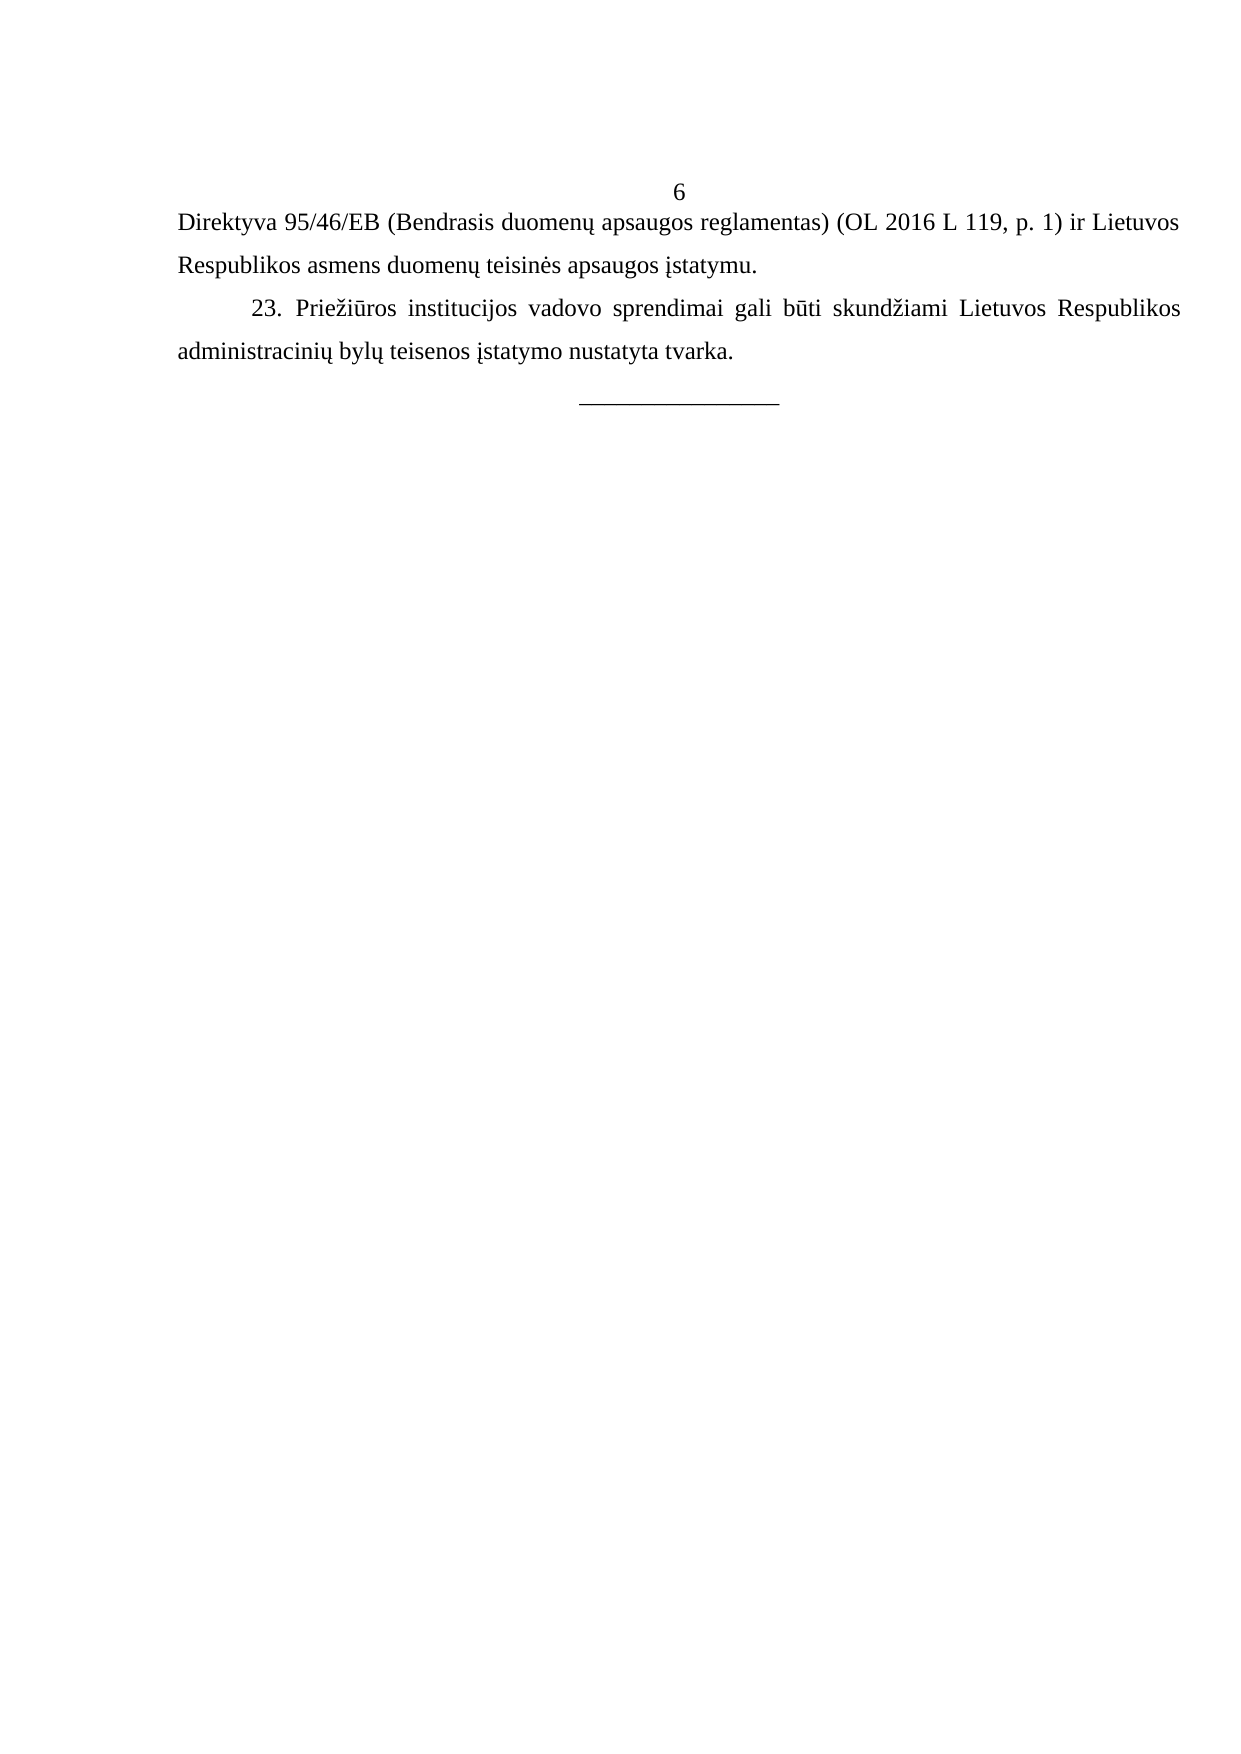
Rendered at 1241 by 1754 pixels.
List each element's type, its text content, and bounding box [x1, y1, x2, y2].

text ________________ [177, 379, 1181, 408]
text 23. Priežiūros institucijos vadovo sprendimai gali būti skundžiami Lietuvos Respublikos administracinių bylų teisenos įstatymo nustatyta tvarka. [177, 293, 1181, 365]
text Direktyva 95/46/EB (Bendrasis duomenų apsaugos reglamentas) (OL 2016 L 119, p. 1) ir Lietuvos Respublikos asmens duomenų teisinės apsaugos įstatymu. [177, 207, 1181, 278]
